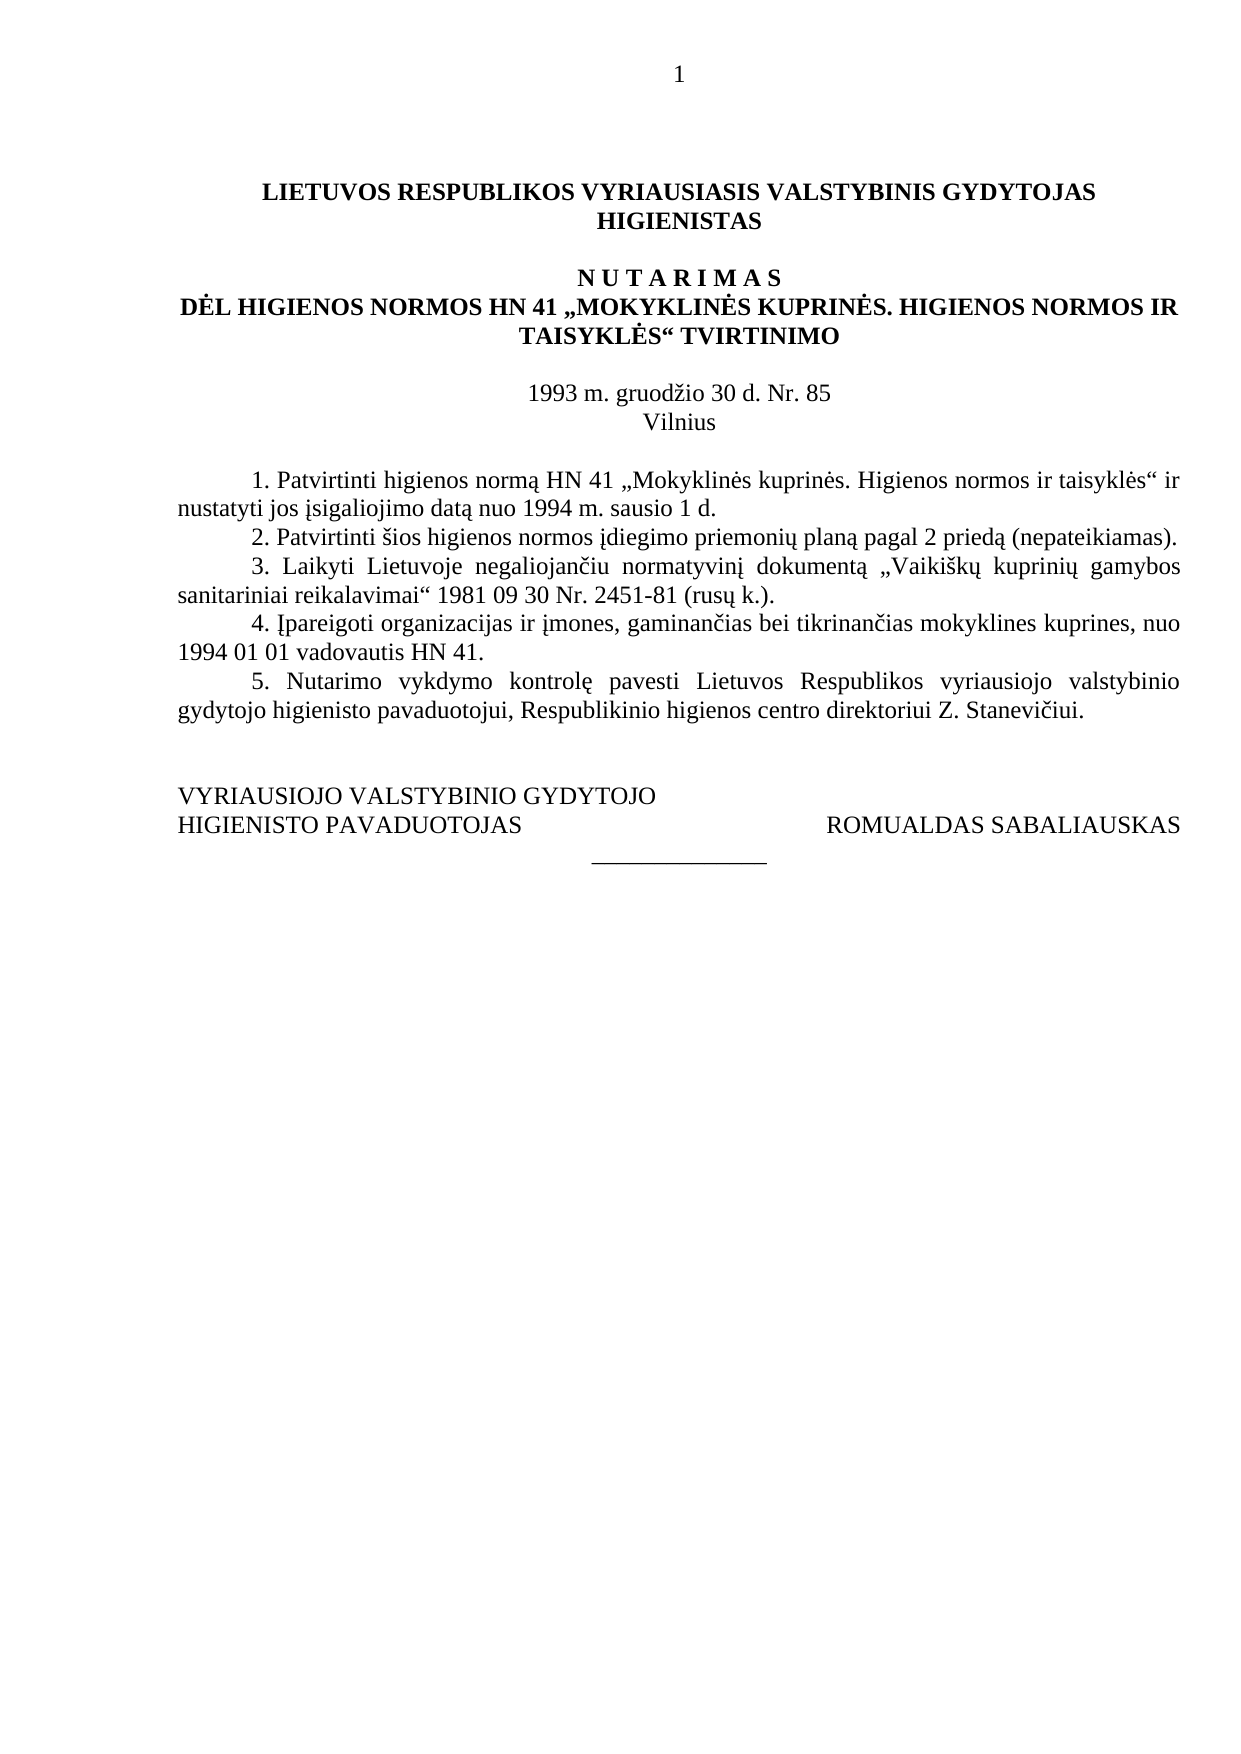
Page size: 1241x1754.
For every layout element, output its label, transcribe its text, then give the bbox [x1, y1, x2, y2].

text Vilnius [177, 407, 1181, 436]
text 5. Nutarimo vykdymo kontrolę pavesti Lietuvos Respublikos vyriausiojo valstybinio gydytojo higienisto pavaduotojui, Respublikinio higienos centro direktoriui Z. Stanevičiui. [177, 666, 1181, 723]
text ______________ [177, 838, 1181, 867]
text 3. Laikyti Lietuvoje negaliojančiu normatyvinį dokumentą „Vaikiškų kuprinių gamybos sanitariniai reikalavimai“ 1981 09 30 Nr. 2451-81 (rusų k.). [177, 551, 1181, 608]
text N U T A R I M A S [177, 263, 1181, 292]
text LIETUVOS RESPUBLIKOS VYRIAUSIASIS VALSTYBINIS GYDYTOJAS HIGIENISTAS [177, 177, 1181, 235]
text 2. Patvirtinti šios higienos normos įdiegimo priemonių planą pagal 2 priedą (nepateikiamas). [177, 522, 1181, 551]
text 1993 m. gruodžio 30 d. Nr. 85 [177, 378, 1181, 407]
text DĖL HIGIENOS NORMOS HN 41 „MOKYKLINĖS KUPRINĖS. HIGIENOS NORMOS IR TAISYKLĖS“ TVIRTINIMO [177, 292, 1181, 350]
text 4. Įpareigoti organizacijas ir įmones, gaminančias bei tikrinančias mokyklines kuprines, nuo 1994 01 01 vadovautis HN 41. [177, 608, 1181, 666]
text VYRIAUSIOJO VALSTYBINIO GYDYTOJO [177, 781, 1181, 810]
text HIGIENISTO PAVADUOTOJAS ROMUALDAS SABALIAUSKAS [177, 810, 1181, 838]
text 1. Patvirtinti higienos normą HN 41 „Mokyklinės kuprinės. Higienos normos ir taisyklės“ ir nustatyti jos įsigaliojimo datą nuo 1994 m. sausio 1 d. [177, 465, 1181, 522]
